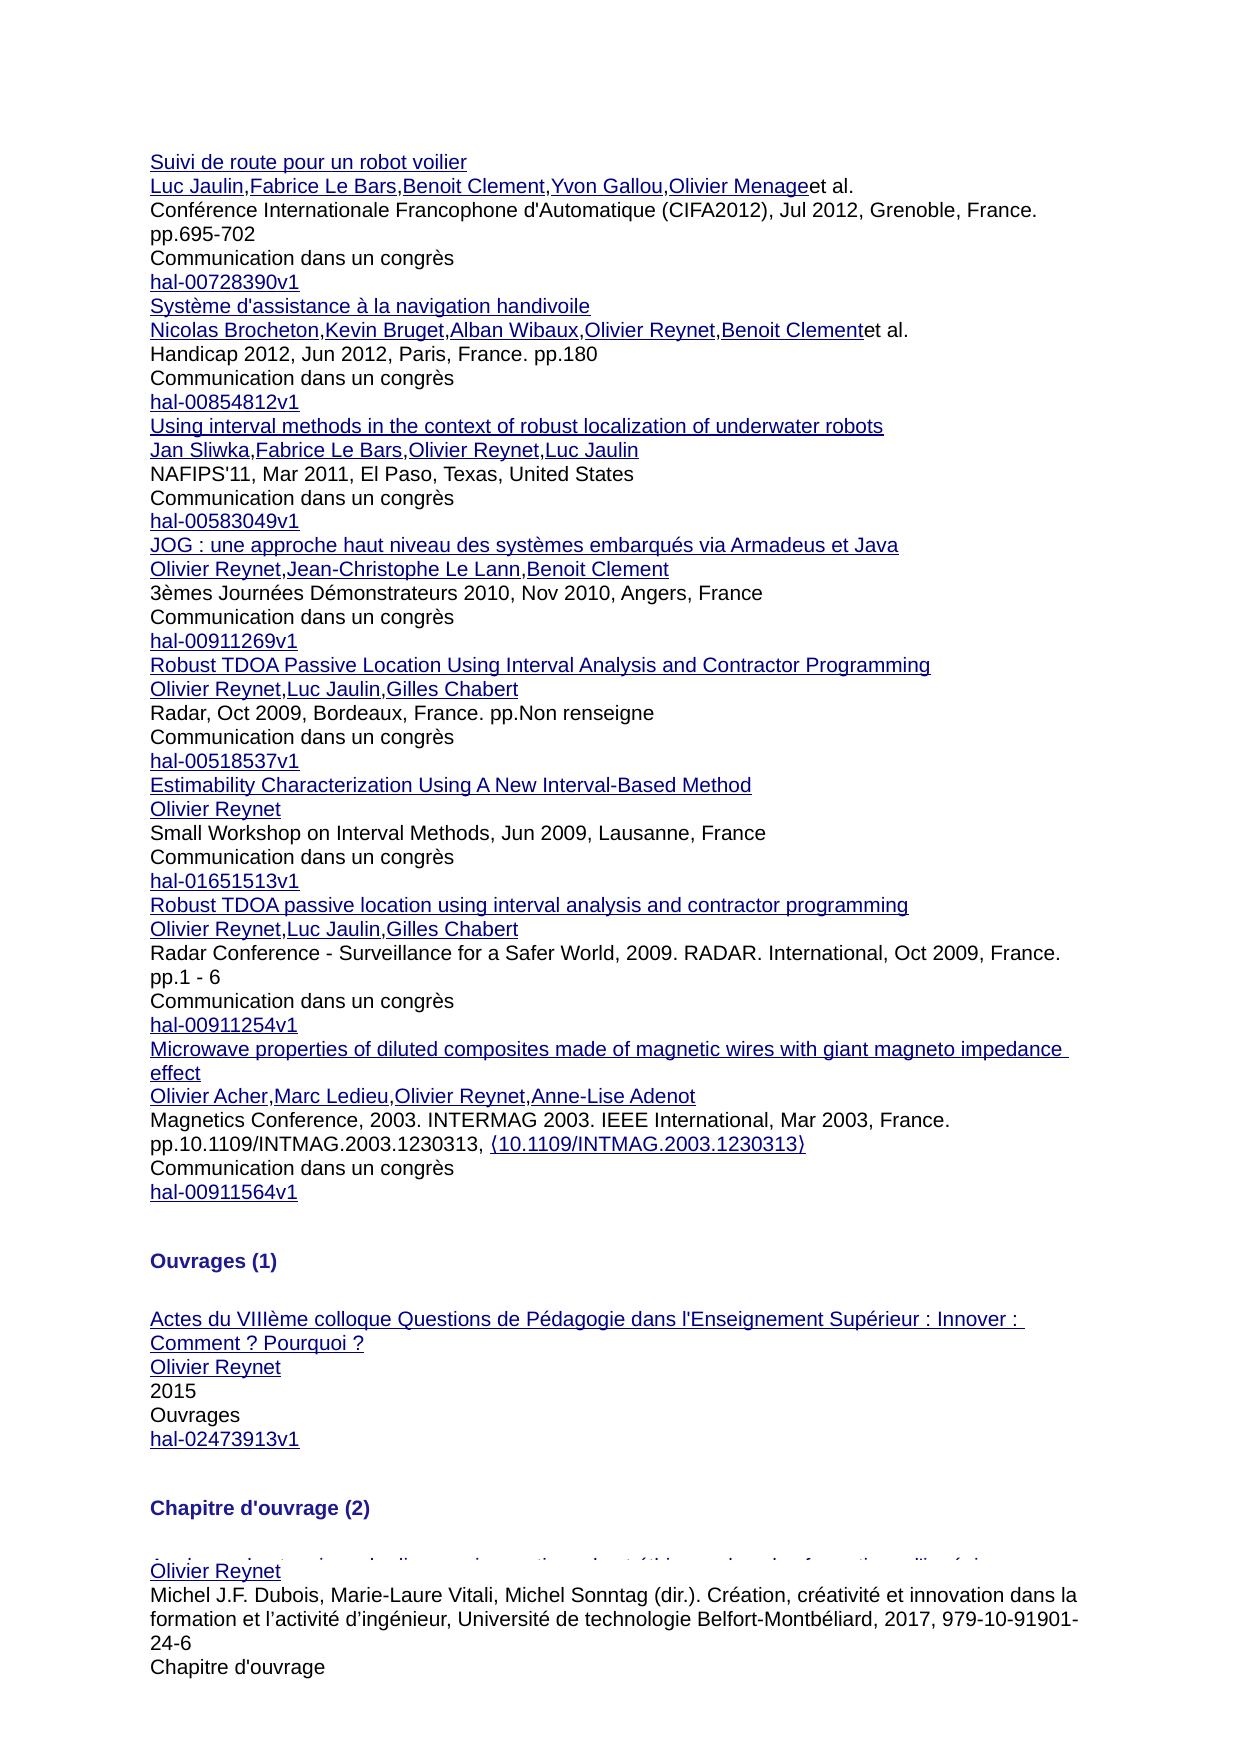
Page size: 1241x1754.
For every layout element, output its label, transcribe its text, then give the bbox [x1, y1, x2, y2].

table_cell Robust TDOA passive location using interval analysis and contractor programming Olivier Reynet,Luc Jaulin,Gilles Chabert Radar Conference - Surveillance for a Safer World, 2009. RADAR. International, Oct 2009, France. pp.1 - 6 Communication dans un congrès hal-00911254v1 [150, 893, 1090, 1036]
table_header Actes du VIIIème colloque Questions de Pédagogie dans l'Enseignement Supérieur : Innover : Comment ? Pourquoi ? Olivier Reynet 2015 Ouvrages hal-02473913v1 [150, 1307, 1090, 1451]
table_cell Using interval methods in the context of robust localization of underwater robots Jan Sliwka,Fabrice Le Bars,Olivier Reynet,Luc Jaulin NAFIPS'11, Mar 2011, El Paso, Texas, United States Communication dans un congrès hal-00583049v1 [150, 414, 1090, 533]
table_header Analyses des tensions de discours innovationnels et éthiques dans les formations d'ingénieurs Olivier Reynet Michel J.F. Dubois, Marie-Laure Vitali, Michel Sonntag (dir.). Création, créativité et innovation dans la formation et l’activité d’ingénieur, Université de technologie Belfort-Montbéliard, 2017, 979-10-91901-24-6 Chapitre d'ouvrage [150, 1554, 1090, 1679]
table_cell JOG : une approche haut niveau des systèmes embarqués via Armadeus et Java Olivier Reynet,Jean-Christophe Le Lann,Benoit Clement 3èmes Journées Démonstrateurs 2010, Nov 2010, Angers, France Communication dans un congrès hal-00911269v1 [150, 533, 1090, 653]
subtitle Chapitre d'ouvrage (2) [150, 1496, 1090, 1520]
table_cell Système d'assistance à la navigation handivoile Nicolas Brocheton,Kevin Bruget,Alban Wibaux,Olivier Reynet,Benoit Clementet al. Handicap 2012, Jun 2012, Paris, France. pp.180 Communication dans un congrès hal-00854812v1 [150, 294, 1090, 413]
table_cell Estimability Characterization Using A New Interval-Based Method Olivier Reynet Small Workshop on Interval Methods, Jun 2009, Lausanne, France Communication dans un congrès hal-01651513v1 [150, 773, 1090, 893]
table_cell Suivi de route pour un robot voilier Luc Jaulin,Fabrice Le Bars,Benoit Clement,Yvon Gallou,Olivier Menageet al. Conférence Internationale Francophone d'Automatique (CIFA2012), Jul 2012, Grenoble, France. pp.695-702 Communication dans un congrès hal-00728390v1 [150, 150, 1090, 294]
table_cell Robust TDOA Passive Location Using Interval Analysis and Contractor Programming Olivier Reynet,Luc Jaulin,Gilles Chabert Radar, Oct 2009, Bordeaux, France. pp.Non renseigne Communication dans un congrès hal-00518537v1 [150, 653, 1090, 773]
table_cell Microwave properties of diluted composites made of magnetic wires with giant magneto impedance effect Olivier Acher,Marc Ledieu,Olivier Reynet,Anne-Lise Adenot Magnetics Conference, 2003. INTERMAG 2003. IEEE International, Mar 2003, France. pp.10.1109/INTMAG.2003.1230313, ⟨10.1109/INTMAG.2003.1230313⟩ Communication dans un congrès hal-00911564v1 [150, 1036, 1090, 1204]
subtitle Ouvrages (1) [150, 1249, 1090, 1273]
